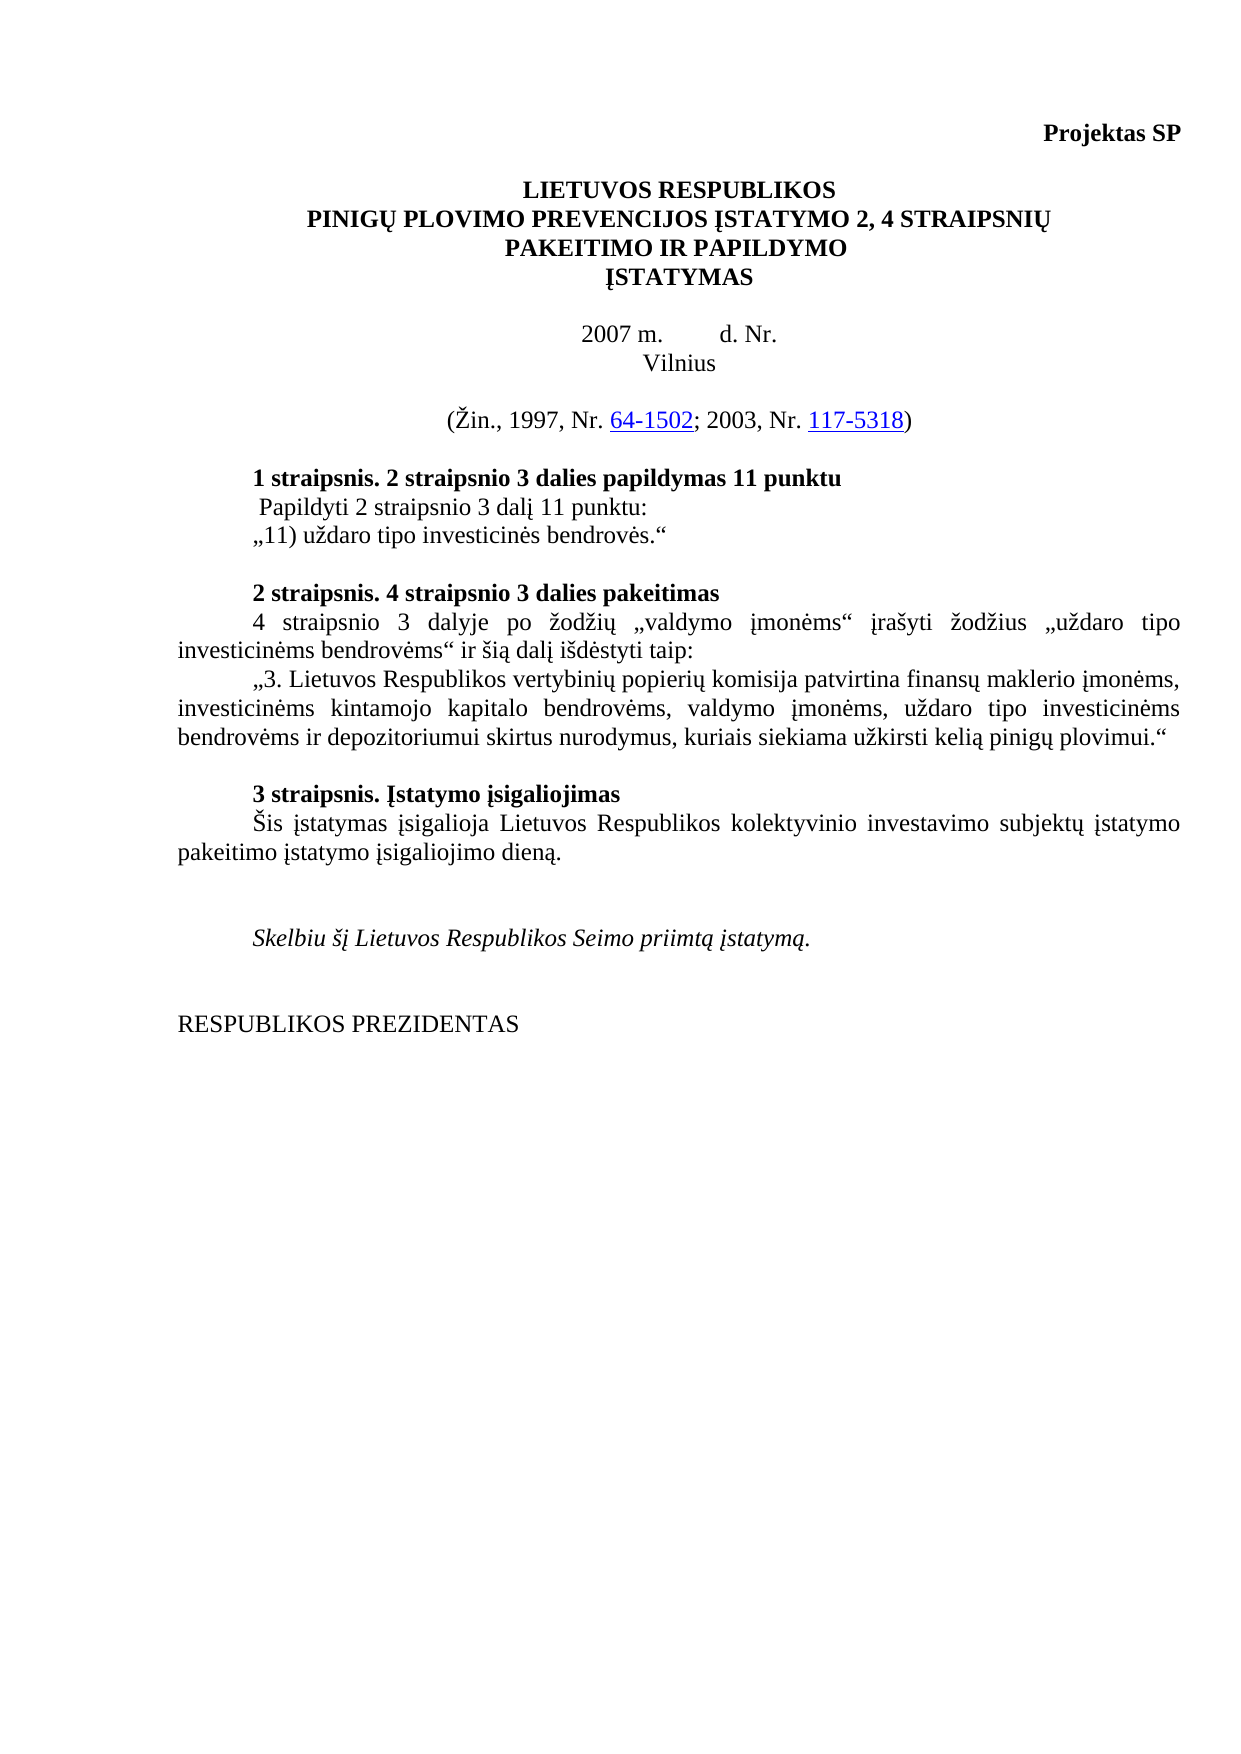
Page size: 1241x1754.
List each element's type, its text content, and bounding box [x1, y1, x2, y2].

text PINIGŲ PLOVIMO PREVENCIJOS ĮSTATYMO 2, 4 STRAIPSNIŲ [177, 204, 1181, 233]
text 3 straipsnis. Įstatymo įsigaliojimas [177, 779, 1181, 808]
text ĮSTATYMAS [177, 262, 1181, 291]
text Vilnius [177, 348, 1181, 377]
text Papildyti 2 straipsnio 3 dalį 11 punktu: [177, 492, 1181, 521]
text Skelbiu šį Lietuvos Respublikos Seimo priimtą įstatymą. [177, 923, 1181, 952]
text (Žin., 1997, Nr. 64-1502; 2003, Nr. 117-5318) [177, 406, 1181, 434]
text RESPUBLIKOS PREZIDENTAS [177, 1009, 1181, 1038]
text „11) uždaro tipo investicinės bendrovės.“ [177, 521, 1181, 549]
text 2007 m. d. Nr. [177, 319, 1181, 348]
text 4 straipsnio 3 dalyje po žodžių „valdymo įmonėms“ įrašyti žodžius „uždaro tipo investicinėms bendrovėms“ ir šią dalį išdėstyti taip: [177, 607, 1181, 664]
text LIETUVOS RESPUBLIKOS [177, 176, 1181, 204]
text PAKEITIMO IR PAPILDYMO [177, 233, 1181, 262]
text Projektas SP [927, 118, 1181, 147]
text „3. Lietuvos Respublikos vertybinių popierių komisija patvirtina finansų maklerio įmonėms, investicinėms kintamojo kapitalo bendrovėms, valdymo įmonėms, uždaro tipo investicinėms bendrovėms ir depozitoriumui skirtus nurodymus, kuriais siekiama užkirsti kelią pinigų plovimui.“ [177, 664, 1181, 751]
text Šis įstatymas įsigalioja Lietuvos Respublikos kolektyvinio investavimo subjektų įstatymo pakeitimo įstatymo įsigaliojimo dieną. [177, 808, 1181, 866]
text 2 straipsnis. 4 straipsnio 3 dalies pakeitimas [177, 578, 1181, 607]
text 1 straipsnis. 2 straipsnio 3 dalies papildymas 11 punktu [177, 463, 1181, 492]
